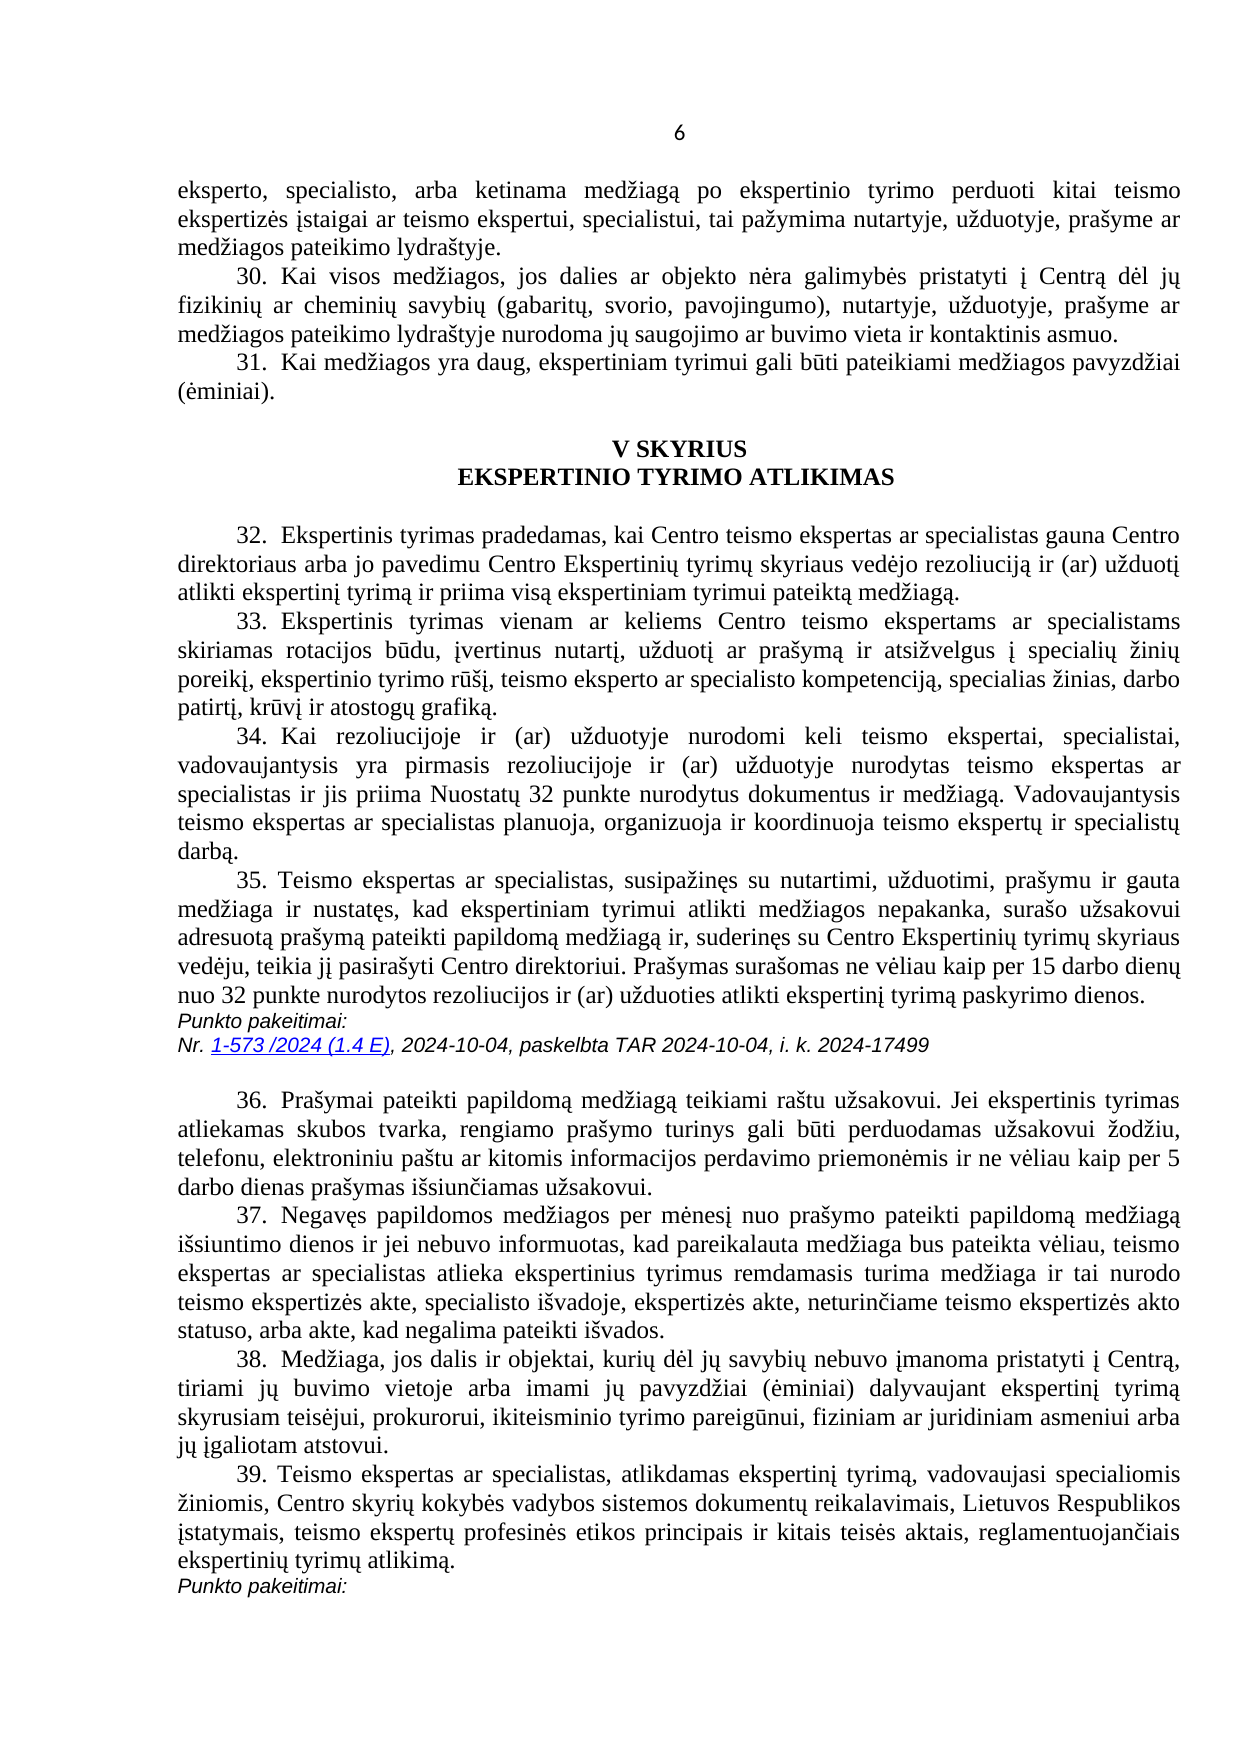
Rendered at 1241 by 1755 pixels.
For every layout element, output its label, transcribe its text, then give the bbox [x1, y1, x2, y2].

text 38. Medžiaga, jos dalis ir objektai, kurių dėl jų savybių nebuvo įmanoma pristatyti į Centrą, tiriami jų buvimo vietoje arba imami jų pavyzdžiai (ėminiai) dalyvaujant ekspertinį tyrimą skyrusiam teisėjui, prokurorui, ikiteisminio tyrimo pareigūnui, fiziniam ar juridiniam asmeniui arba jų įgaliotam atstovui. [177, 1344, 1181, 1459]
text 34. Kai rezoliucijoje ir (ar) užduotyje nurodomi keli teismo ekspertai, specialistai, vadovaujantysis yra pirmasis rezoliucijoje ir (ar) užduotyje nurodytas teismo ekspertas ar specialistas ir jis priima Nuostatų 32 punkte nurodytus dokumentus ir medžiagą. Vadovaujantysis teismo ekspertas ar specialistas planuoja, organizuoja ir koordinuoja teismo ekspertų ir specialistų darbą. [177, 721, 1181, 865]
text 39. Teismo ekspertas ar specialistas, atlikdamas ekspertinį tyrimą, vadovaujasi specialiomis žiniomis, Centro skyrių kokybės vadybos sistemos dokumentų reikalavimais, Lietuvos Respublikos įstatymais, teismo ekspertų profesinės etikos principais ir kitais teisės aktais, reglamentuojančiais ekspertinių tyrimų atlikimą. [177, 1459, 1181, 1574]
text 31. Kai medžiagos yra daug, ekspertiniam tyrimui gali būti pateikiami medžiagos pavyzdžiai (ėminiai). [177, 347, 1181, 405]
text Nr. 1-573 /2024 (1.4 E), 2024-10-04, paskelbta TAR 2024-10-04, i. k. 2024-17499 [177, 1033, 1181, 1057]
text 30. Kai visos medžiagos, jos dalies ar objekto nėra galimybės pristatyti į Centrą dėl jų fizikinių ar cheminių savybių (gabaritų, svorio, pavojingumo), nutartyje, užduotyje, prašyme ar medžiagos pateikimo lydraštyje nurodoma jų saugojimo ar buvimo vieta ir kontaktinis asmuo. [177, 261, 1181, 347]
text 36. Prašymai pateikti papildomą medžiagą teikiami raštu užsakovui. Jei ekspertinis tyrimas atliekamas skubos tvarka, rengiamo prašymo turinys gali būti perduodamas užsakovui žodžiu, telefonu, elektroniniu paštu ar kitomis informacijos perdavimo priemonėmis ir ne vėliau kaip per 5 darbo dienas prašymas išsiunčiamas užsakovui. [177, 1085, 1181, 1200]
text Punkto pakeitimai: [177, 1574, 1181, 1598]
text 32. Ekspertinis tyrimas pradedamas, kai Centro teismo ekspertas ar specialistas gauna Centro direktoriaus arba jo pavedimu Centro Ekspertinių tyrimų skyriaus vedėjo rezoliuciją ir (ar) užduotį atlikti ekspertinį tyrimą ir priima visą ekspertiniam tyrimui pateiktą medžiagą. [177, 520, 1181, 606]
text Punkto pakeitimai: [177, 1009, 1181, 1033]
text 35. Teismo ekspertas ar specialistas, susipažinęs su nutartimi, užduotimi, prašymu ir gauta medžiaga ir nustatęs, kad ekspertiniam tyrimui atlikti medžiagos nepakanka, surašo užsakovui adresuotą prašymą pateikti papildomą medžiagą ir, suderinęs su Centro Ekspertinių tyrimų skyriaus vedėju, teikia jį pasirašyti Centro direktoriui. Prašymas surašomas ne vėliau kaip per 15 darbo dienų nuo 32 punkte nurodytos rezoliucijos ir (ar) užduoties atlikti ekspertinį tyrimą paskyrimo dienos. [177, 865, 1181, 1009]
text 37. Negavęs papildomos medžiagos per mėnesį nuo prašymo pateikti papildomą medžiagą išsiuntimo dienos ir jei nebuvo informuotas, kad pareikalauta medžiaga bus pateikta vėliau, teismo ekspertas ar specialistas atlieka ekspertinius tyrimus remdamasis turima medžiaga ir tai nurodo teismo ekspertizės akte, specialisto išvadoje, ekspertizės akte, neturinčiame teismo ekspertizės akto statuso, arba akte, kad negalima pateikti išvados. [177, 1200, 1181, 1344]
text 33. Ekspertinis tyrimas vienam ar keliems Centro teismo ekspertams ar specialistams skiriamas rotacijos būdu, įvertinus nutartį, užduotį ar prašymą ir atsižvelgus į specialių žinių poreikį, ekspertinio tyrimo rūšį, teismo eksperto ar specialisto kompetenciją, specialias žinias, darbo patirtį, krūvį ir atostogų grafiką. [177, 606, 1181, 721]
text V SKYRIUS [177, 434, 1181, 462]
text EKSPERTINIO TYRIMO ATLIKIMAS [177, 462, 1181, 491]
text eksperto, specialisto, arba ketinama medžiagą po ekspertinio tyrimo perduoti kitai teismo ekspertizės įstaigai ar teismo ekspertui, specialistui, tai pažymima nutartyje, užduotyje, prašyme ar medžiagos pateikimo lydraštyje. [177, 175, 1181, 261]
